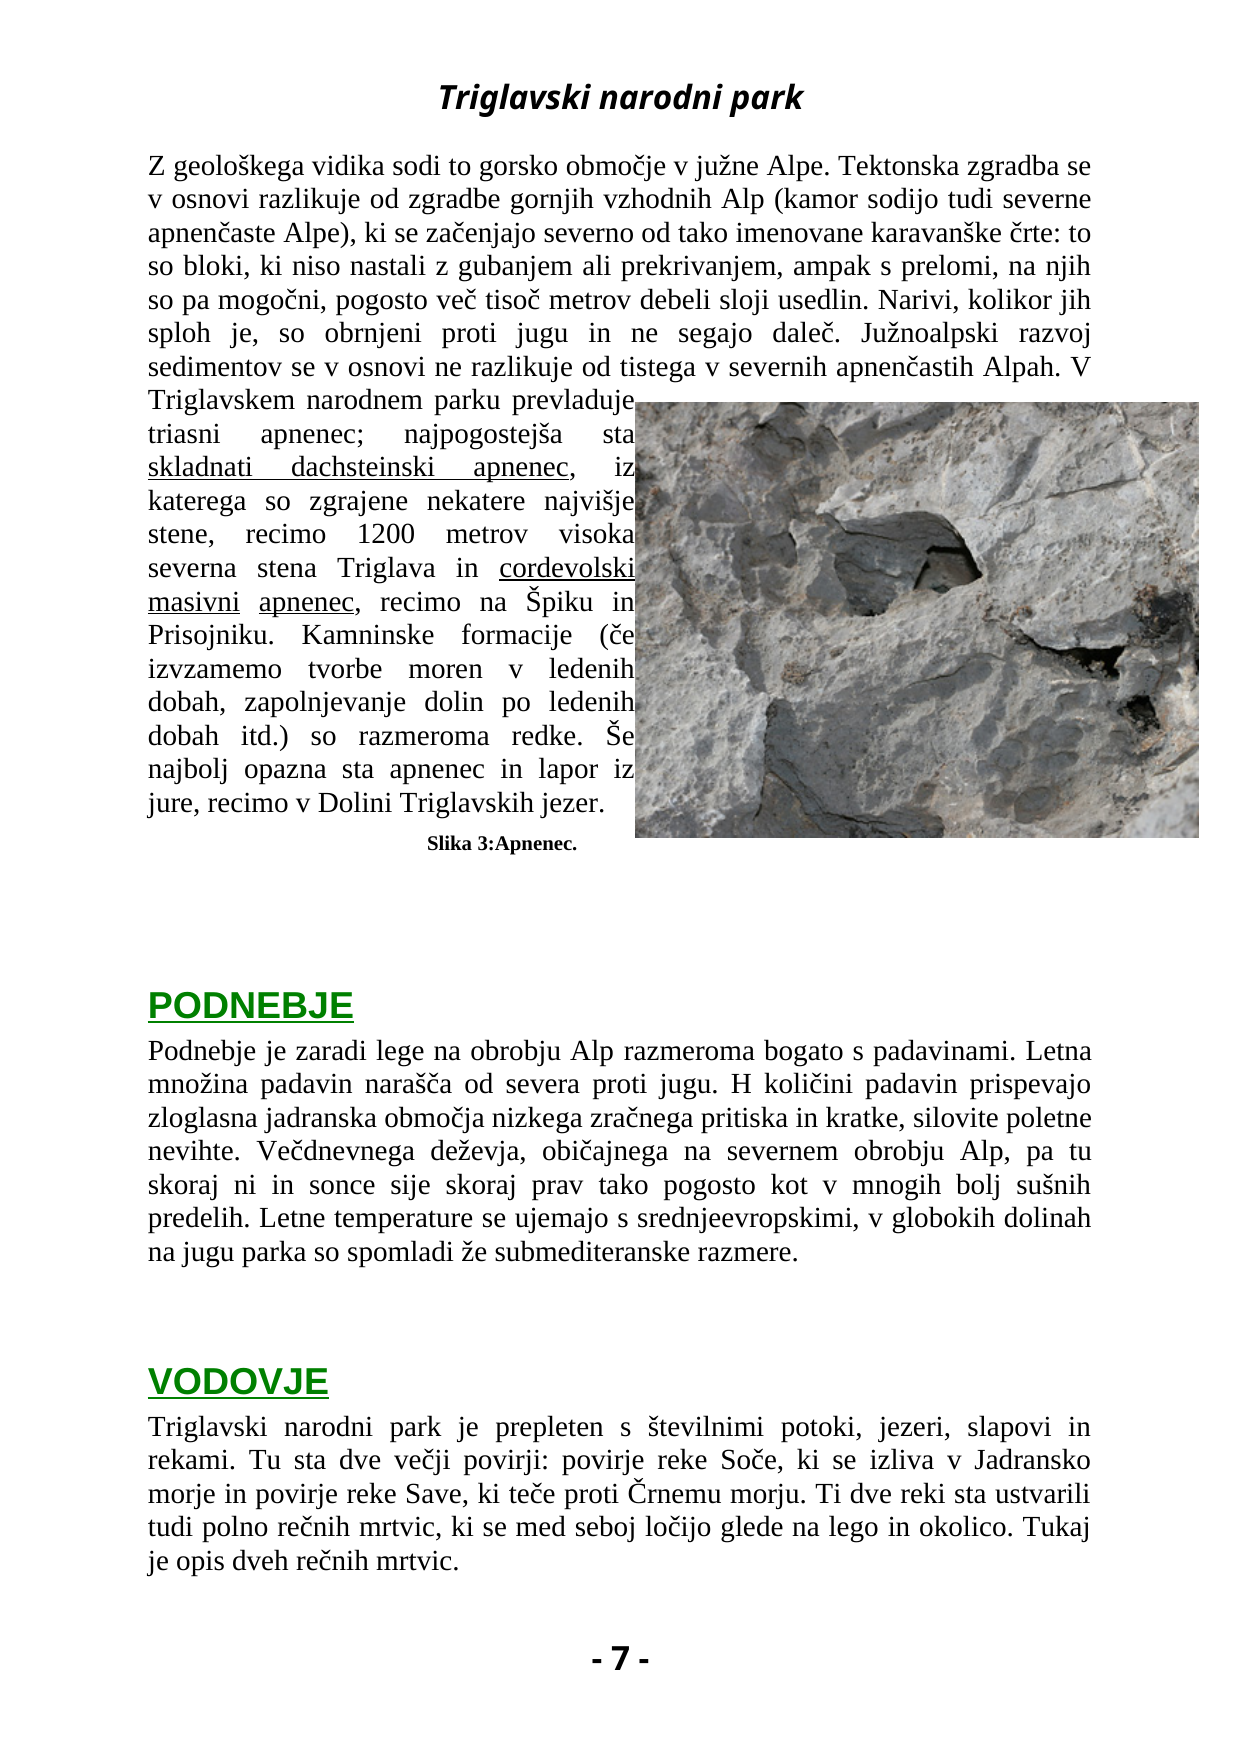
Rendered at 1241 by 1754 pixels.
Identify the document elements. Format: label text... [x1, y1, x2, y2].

text Slika 3:Apnenec. [369, 831, 1092, 855]
text Triglavski narodni park je prepleten s številnimi potoki, jezeri, slapovi in rekami. Tu sta dve večji povirji: povirje reke Soče, ki se izliva v Jadransko morje in povirje reke Save, ki teče proti Črnemu morju. Ti dve reki sta ustvarili tudi polno rečnih mrtvic, ki se med seboj ločijo glede na lego in okolico. Tukaj je opis dveh rečnih mrtvic. [148, 1409, 1092, 1577]
subtitle PODNEBJE [148, 983, 1092, 1026]
text Z geološkega vidika sodi to gorsko območje v južne Alpe. Tektonska zgradba se v osnovi razlikuje od zgradbe gornjih vzhodnih Alp (kamor sodijo tudi severne apnenčaste Alpe), ki se začenjajo severno od tako imenovane karavanške črte: to so bloki, ki niso nastali z gubanjem ali prekrivanjem, ampak s prelomi, na njih so pa mogočni, pogosto več tisoč metrov debeli sloji usedlin. Narivi, kolikor jih sploh je, so obrnjeni proti jugu in ne segajo daleč. Južnoalpski razvoj sedimentov se v osnovi ne razlikuje od tistega v severnih apnenčastih Alpah. V Triglavskem narodnem parku prevladuje triasni apnenec; najpogostejša sta skladnati dachsteinski apnenec, iz katerega so zgrajene nekatere najvišje stene, recimo 1200 metrov visoka severna stena Triglava in cordevolski masivni apnenec, recimo na Špiku in Prisojniku. Kamninske formacije (če izvzamemo tvorbe moren v ledenih dobah, zapolnjevanje dolin po ledenih dobah itd.) so razmeroma redke. Še najbolj opazna sta apnenec in lapor iz jure, recimo v Dolini Triglavskih jezer. [148, 148, 1092, 818]
subtitle VODOVJE [148, 1359, 1092, 1403]
picture [635, 402, 1199, 838]
text Podnebje je zaradi lege na obrobju Alp razmeroma bogato s padavinami. Letna množina padavin narašča od severa proti jugu. H količini padavin prispevajo zloglasna jadranska območja nizkega zračnega pritiska in kratke, silovite poletne nevihte. Večdnevnega deževja, običajnega na severnem obrobju Alp, pa tu skoraj ni in sonce sije skoraj prav tako pogosto kot v mnogih bolj sušnih predelih. Letne temperature se ujemajo s srednjeevropskimi, v globokih dolinah na jugu parka so spomladi že submediteranske razmere. [148, 1033, 1092, 1267]
